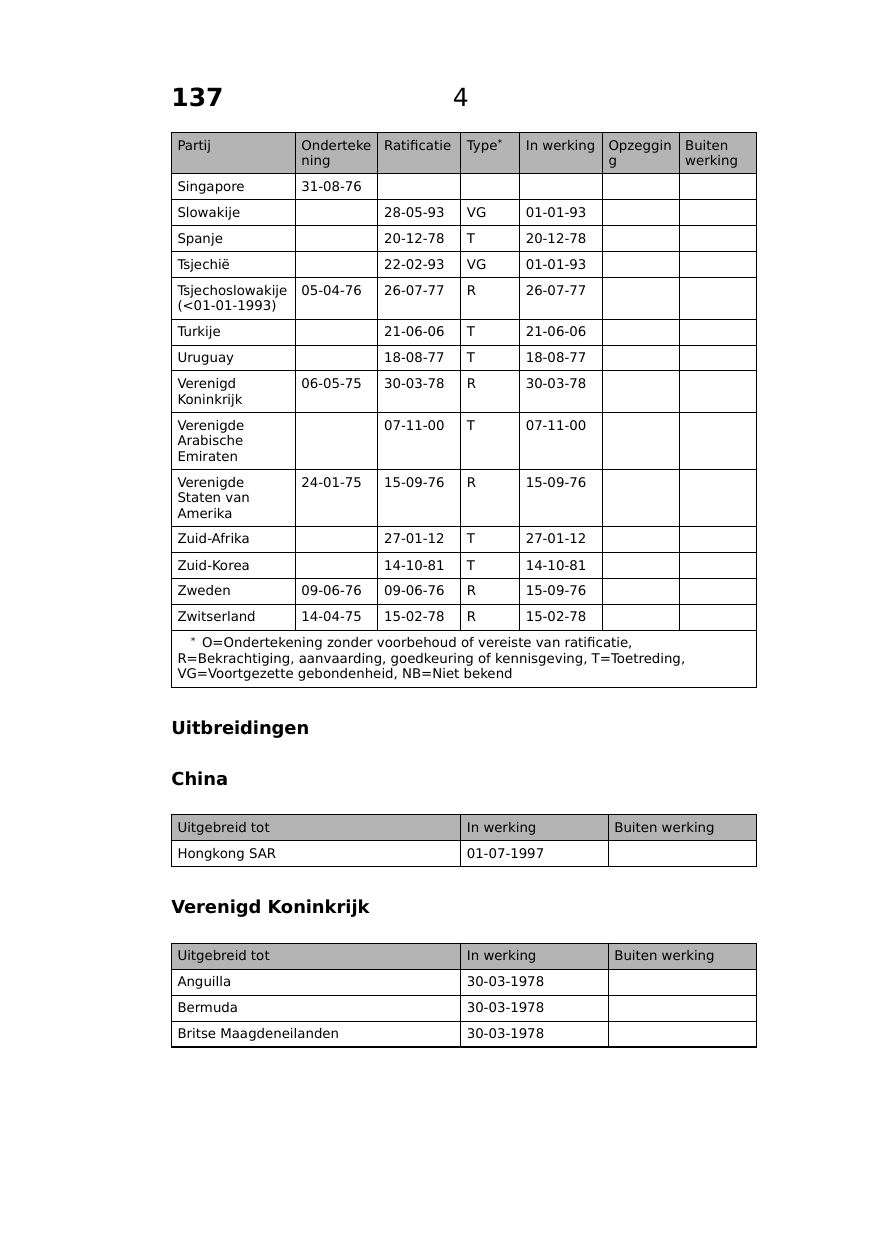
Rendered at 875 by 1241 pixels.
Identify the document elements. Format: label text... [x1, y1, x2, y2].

table_cell [603, 226, 679, 251]
table_cell [603, 252, 679, 277]
table_cell [603, 605, 679, 629]
table_cell [680, 346, 756, 370]
table_cell Spanje [172, 226, 295, 251]
table_cell [296, 252, 377, 277]
table_cell 15-02-78 [520, 605, 602, 629]
table_cell [603, 553, 679, 578]
table_cell Zwitserland [172, 605, 295, 629]
table_cell [680, 553, 756, 578]
table_cell [296, 320, 377, 344]
table_cell [603, 174, 679, 199]
table_cell [680, 579, 756, 604]
table_cell 24-01-75 [296, 470, 377, 526]
table_cell 20-12-78 [520, 226, 602, 251]
table_cell [680, 252, 756, 277]
table_cell [680, 320, 756, 344]
table_cell [296, 553, 377, 578]
table_cell 01-01-93 [520, 252, 602, 277]
table_cell [609, 996, 756, 1021]
table_cell T [461, 413, 519, 469]
table_cell [603, 579, 679, 604]
table_cell [609, 841, 756, 866]
table_cell T [461, 527, 519, 552]
table_header In werking [461, 815, 608, 840]
table_cell [680, 278, 756, 318]
table_cell [680, 226, 756, 251]
table_cell 30-03-78 [520, 371, 602, 412]
table_cell 28-05-93 [378, 200, 460, 225]
table_cell 14-04-75 [296, 605, 377, 629]
table_cell 07-11-00 [520, 413, 602, 469]
table_header Buiten werking [609, 944, 756, 969]
table_header In werking [461, 944, 608, 969]
table_cell 31-08-76 [296, 174, 377, 199]
table_cell [603, 527, 679, 552]
table_cell [680, 413, 756, 469]
table_cell 15-09-76 [520, 579, 602, 604]
table_cell Uruguay [172, 346, 295, 370]
table_cell 14-10-81 [378, 553, 460, 578]
table_cell Verenigde Staten van Amerika [172, 470, 295, 526]
table_cell T [461, 226, 519, 251]
table_cell Tsjechoslowakije (<01-01-1993) [172, 278, 295, 318]
table_cell [296, 413, 377, 469]
table_cell 05-04-76 [296, 278, 377, 318]
table_cell 01-07-1997 [461, 841, 608, 866]
table_cell [296, 346, 377, 370]
table_cell Singapore [172, 174, 295, 199]
table_cell [603, 346, 679, 370]
table_cell [680, 470, 756, 526]
table_cell 01-01-93 [520, 200, 602, 225]
table_cell 27-01-12 [520, 527, 602, 552]
table_cell 09-06-76 [296, 579, 377, 604]
table_header Ratificatie [378, 133, 460, 173]
table_cell 18-08-77 [378, 346, 460, 370]
table_cell 30-03-1978 [461, 970, 608, 994]
table_cell 09-06-76 [378, 579, 460, 604]
table_cell 07-11-00 [378, 413, 460, 469]
table_cell [296, 226, 377, 251]
table_cell [609, 970, 756, 994]
table_header Uitgebreid tot [172, 944, 460, 969]
table_cell Tsjechië [172, 252, 295, 277]
subtitle China [171, 768, 756, 789]
table_cell R [461, 470, 519, 526]
table_cell Bermuda [172, 996, 460, 1021]
table_cell [603, 278, 679, 318]
table_cell [603, 320, 679, 344]
table_cell 06-05-75 [296, 371, 377, 412]
table_cell [603, 371, 679, 412]
table_cell T [461, 346, 519, 370]
table_cell Turkije [172, 320, 295, 344]
table_cell Slowakije [172, 200, 295, 225]
table_cell 15-09-76 [378, 470, 460, 526]
table_cell 15-09-76 [520, 470, 602, 526]
table_cell 21-06-06 [378, 320, 460, 344]
table_header Buiten werking [680, 133, 756, 173]
table_header Buiten werking [609, 815, 756, 840]
table_cell [296, 527, 377, 552]
table_header Opzegging [603, 133, 679, 173]
table_cell [680, 527, 756, 552]
table_cell [609, 1022, 756, 1046]
table_cell 30-03-1978 [461, 996, 608, 1021]
table_header In werking [520, 133, 602, 173]
table_cell [680, 605, 756, 629]
table_cell [603, 413, 679, 469]
table_cell 18-08-77 [520, 346, 602, 370]
table_cell 21-06-06 [520, 320, 602, 344]
table_cell [680, 200, 756, 225]
table_header Uitgebreid tot [172, 815, 460, 840]
table_cell Anguilla [172, 970, 460, 994]
table_cell [378, 174, 460, 199]
table_header Ondertekening [296, 133, 377, 173]
subtitle Uitbreidingen [171, 718, 756, 738]
table_cell [680, 371, 756, 412]
table_cell 14-10-81 [520, 553, 602, 578]
subtitle Verenigd Koninkrijk [171, 897, 756, 918]
table_cell 26-07-77 [378, 278, 460, 318]
table_cell [680, 174, 756, 199]
table_cell T [461, 320, 519, 344]
table_cell Hongkong SAR [172, 841, 460, 866]
table_cell Zuid-Afrika [172, 527, 295, 552]
table_cell VG [461, 252, 519, 277]
table_cell Verenigd Koninkrijk [172, 371, 295, 412]
table_cell T [461, 553, 519, 578]
table_cell Britse Maagdeneilanden [172, 1022, 460, 1046]
table_cell [296, 200, 377, 225]
table_cell 22-02-93 [378, 252, 460, 277]
table_header Type* [461, 133, 519, 173]
table_cell * O=Ondertekening zonder voorbehoud of vereiste van ratificatie, R=Bekrachtiging, aanvaarding, goedkeuring of kennisgeving, T=Toetreding, VG=Voortgezette gebondenheid, NB=Niet bekend [172, 631, 756, 687]
table_cell [603, 470, 679, 526]
table_cell VG [461, 200, 519, 225]
table_cell Zuid-Korea [172, 553, 295, 578]
table_cell Verenigde Arabische Emiraten [172, 413, 295, 469]
table_cell [520, 174, 602, 199]
table_cell R [461, 278, 519, 318]
table_cell [461, 174, 519, 199]
table_cell R [461, 371, 519, 412]
table_cell [603, 200, 679, 225]
table_cell Zweden [172, 579, 295, 604]
table_cell 15-02-78 [378, 605, 460, 629]
table_cell 30-03-1978 [461, 1022, 608, 1046]
table_cell 30-03-78 [378, 371, 460, 412]
table_cell 26-07-77 [520, 278, 602, 318]
table_cell R [461, 579, 519, 604]
table_cell 27-01-12 [378, 527, 460, 552]
table_cell R [461, 605, 519, 629]
table_cell 20-12-78 [378, 226, 460, 251]
table_header Partij [172, 133, 295, 173]
